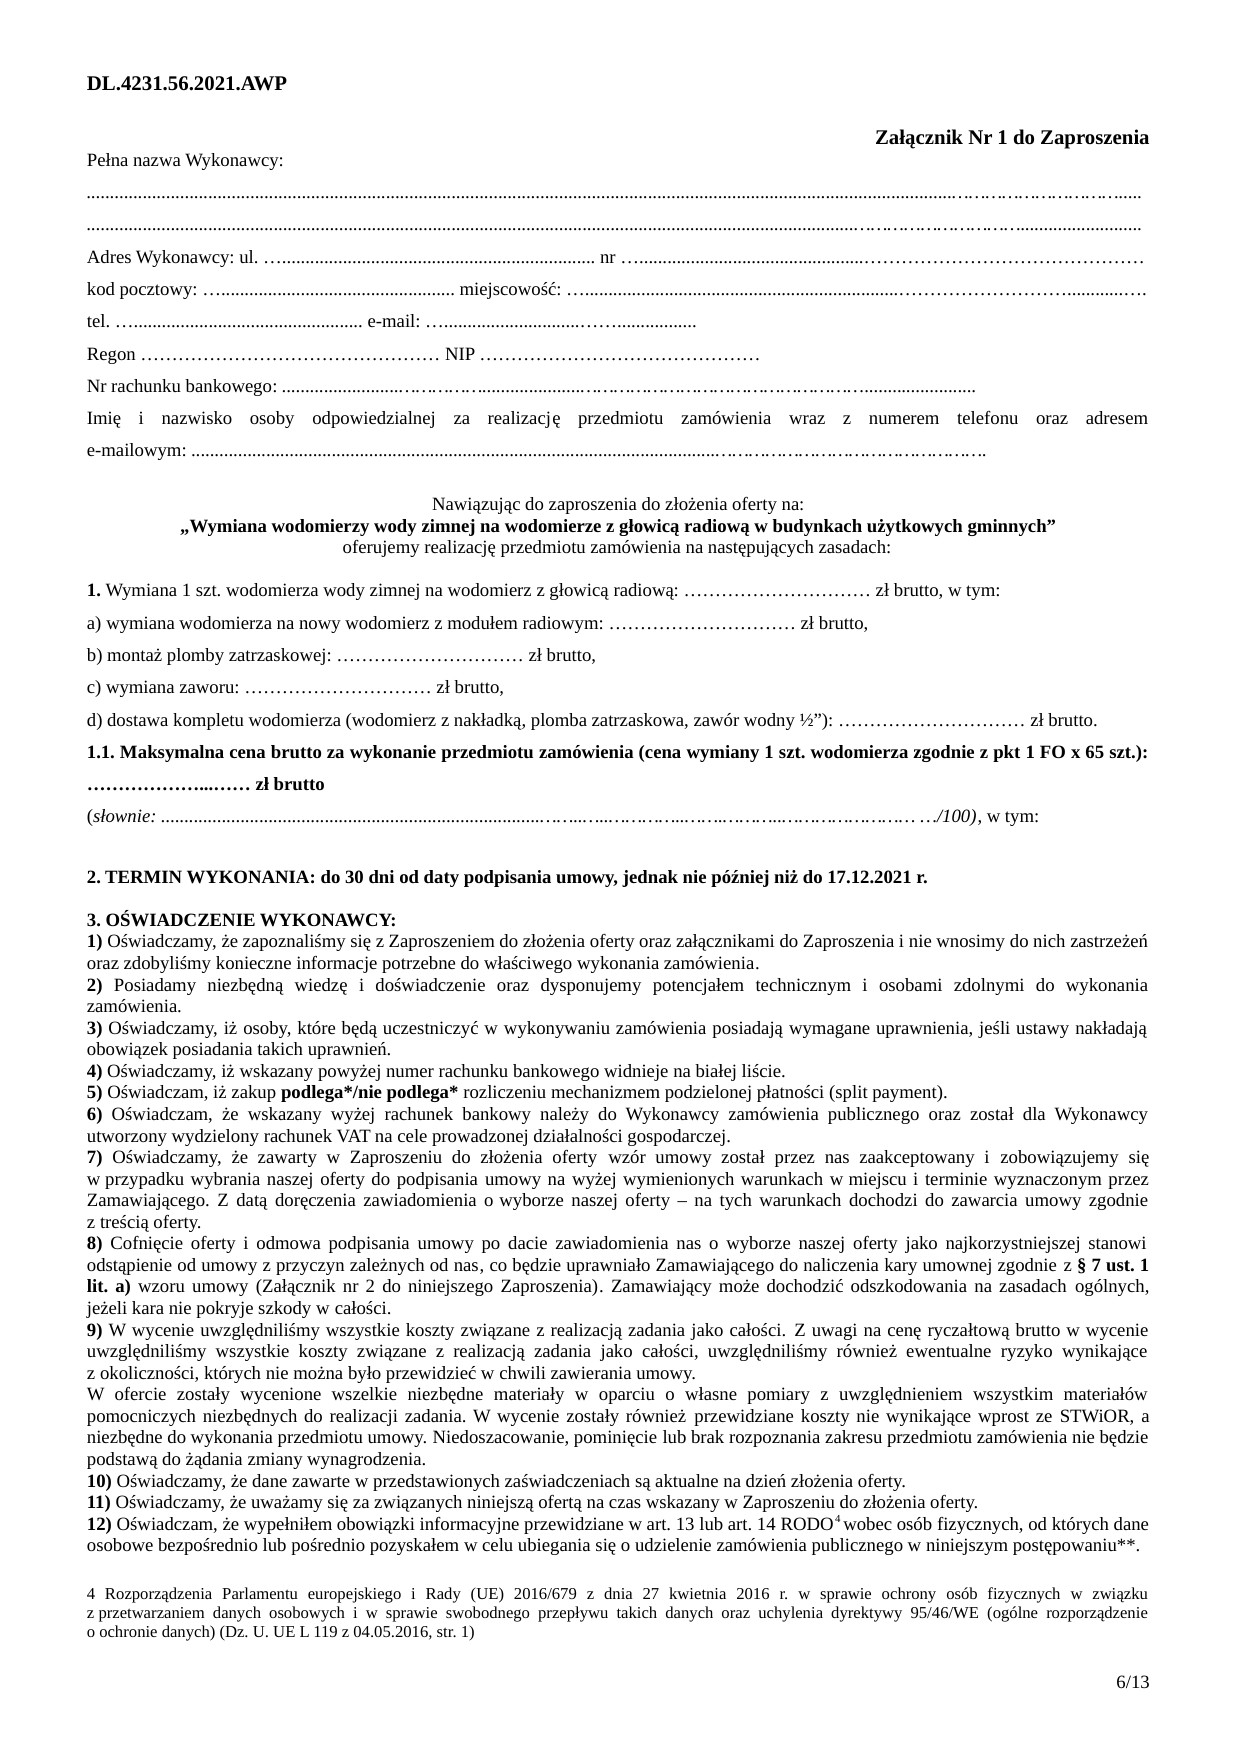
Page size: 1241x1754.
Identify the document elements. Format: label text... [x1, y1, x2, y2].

text Imię i nazwisko osoby odpowiedzialnej za realizację przedmiotu zamówienia wraz z numerem telefonu oraz adresem e-mailowym: ................................................................................................................…………………………………………. [87, 407, 1149, 461]
text 1. Wymiana 1 szt. wodomierza wody zimnej na wodomierz z głowicą radiową: ………………………… zł brutto, w tym: [87, 579, 1149, 601]
text c) wymiana zaworu: ………………………… zł brutto, [87, 676, 1149, 698]
text 1) Oświadczamy, że zapoznaliśmy się z Zaproszeniem do złożenia oferty oraz załącznikami do Zaproszenia i nie wnosimy do nich zastrzeżeń oraz zdobyliśmy konieczne informacje potrzebne do właściwego wykonania zamówienia. [87, 930, 1149, 973]
text .........................................................................................................................................................................................…………………………..... [87, 181, 1149, 202]
text d) dostawa kompletu wodomierza (wodomierz z nakładką, plomba zatrzaskowa, zawór wodny ½”): ………………………… zł brutto. [87, 708, 1149, 730]
text b) montaż plomby zatrzaskowej: ………………………… zł brutto, [87, 644, 1149, 666]
text 1.1. Maksymalna cena brutto za wykonanie przedmiotu zamówienia (cena wymiany 1 szt. wodomierza zgodnie z pkt 1 FO x 65 szt.): ………………...…… zł brutto [87, 741, 1149, 795]
text 3) Oświadczamy, iż osoby, które będą uczestniczyć w wykonywaniu zamówienia posiadają wymagane uprawnienia, jeśli ustawy nakładają obowiązek posiadania takich uprawnień. [87, 1017, 1149, 1060]
text 4) Oświadczamy, iż wskazany powyżej numer rachunku bankowego widnieje na białej liście. [87, 1060, 1149, 1081]
text W ofercie zostały wycenione wszelkie niezbędne materiały w oparciu o własne pomiary z uwzględnieniem wszystkim materiałów pomocniczych niezbędnych do realizacji zadania. W wycenie zostały również przewidziane koszty nie wynikające wprost ze STWiOR, a niezbędne do wykonania przedmiotu umowy. Niedoszacowanie, pominięcie lub brak rozpoznania zakresu przedmiotu zamówienia nie będzie podstawą do żądania zmiany wynagrodzenia. [87, 1383, 1149, 1469]
text 12) Oświadczam, że wypełniłem obowiązki informacyjne przewidziane w art. 13 lub art. 14 RODO wobec osób fizycznych, od których dane osobowe bezpośrednio lub pośrednio pozyskałem w celu ubiegania się o udzielenie zamówienia publicznego w niniejszym postępowaniu**. [87, 1513, 1149, 1556]
text 8) Cofnięcie oferty i odmowa podpisania umowy po dacie zawiadomienia nas o wyborze naszej oferty jako najkorzystniejszej stanowi odstąpienie od umowy z przyczyn zależnych od nas, co będzie uprawniało Zamawiającego do naliczenia kary umownej zgodnie z § 7 ust. 1 lit. a) wzoru umowy (Załącznik nr 2 do niniejszego Zaproszenia). Zamawiający może dochodzić odszkodowania na zasadach ogólnych, jeżeli kara nie pokryje szkody w całości. [87, 1232, 1149, 1318]
text „Wymiana wodomierzy wody zimnej na wodomierze z głowicą radiową w budynkach użytkowych gminnych” [87, 515, 1149, 536]
text 7) Oświadczamy, że zawarty w Zaproszeniu do złożenia oferty wzór umowy został przez nas zaakceptowany i zobowiązujemy się w przypadku wybrania naszej oferty do podpisania umowy na wyżej wymienionych warunkach w miejscu i terminie wyznaczonym przez Zamawiającego. Z datą doręczenia zawiadomienia o wyborze naszej oferty – na tych warunkach dochodzi do zawarcia umowy zgodnie z treścią oferty. [87, 1146, 1149, 1232]
text 2) Posiadamy niezbędną wiedzę i doświadczenie oraz dysponujemy potencjałem technicznym i osobami zdolnymi do wykonania zamówienia. [87, 973, 1149, 1017]
text oferujemy realizację przedmiotu zamówienia na następujących zasadach: [85, 536, 1149, 558]
text Adres Wykonawcy: ul. …................................................................... nr …................................................……………………………………… [87, 246, 1149, 267]
text 5) Oświadczam, iż zakup podlega*/nie podlega* rozliczeniu mechanizmem podzielonej płatności (split payment). [87, 1081, 1149, 1103]
text Nawiązując do zaproszenia do złożenia oferty na: [87, 493, 1149, 515]
text 2. TERMIN WYKONANIA: do 30 dni od daty podpisania umowy, jednak nie później niż do 17.12.2021 r. [87, 866, 1149, 887]
text (słownie: .................................................................................……..…..…………..…….………..…………………… …/100), w tym: [87, 805, 1149, 827]
text Nr rachunku bankowego: .........................…………….....................……………………………………………........................ [87, 375, 1149, 396]
text 3. OŚWIADCZENIE WYKONAWCY: [87, 909, 1149, 930]
text 6) Oświadczam, że wskazany wyżej rachunek bankowy należy do Wykonawcy zamówienia publicznego oraz został dla Wykonawcy utworzony wydzielony rachunek VAT na cele prowadzonej działalności gospodarczej. [87, 1103, 1149, 1146]
text 10) Oświadczamy, że dane zawarte w przedstawionych zaświadczeniach są aktualne na dzień złożenia oferty. [87, 1469, 1149, 1491]
text Załącznik Nr 1 do Zaproszenia [87, 124, 1149, 149]
text a) wymiana wodomierza na nowy wodomierz z modułem radiowym: ………………………… zł brutto, [87, 612, 1149, 633]
text tel. …................................................. e-mail: ….............................……................. Regon ………………………………………… NIP ……………………………………… [87, 310, 1149, 364]
text ....................................................................................................................................................................………………………….......................... [87, 213, 1149, 235]
text 9) W wycenie uwzględniliśmy wszystkie koszty związane z realizacją zadania jako całości. Z uwagi na cenę ryczałtową brutto w wycenie uwzględniliśmy wszystkie koszty związane z realizacją zadania jako całości, uwzględniliśmy również ewentualne ryzyko wynikające z okoliczności, których nie można było przewidzieć w chwili zawierania umowy. [87, 1318, 1149, 1383]
text Rozporządzenia Parlamentu europejskiego i Rady (UE) 2016/679 z dnia 27 kwietnia 2016 r. w sprawie ochrony osób fizycznych w związku z przetwarzaniem danych osobowych i w sprawie swobodnego przepływu takich danych oraz uchylenia dyrektywy 95/46/WE (ogólne rozporządzenie o ochronie danych) (Dz. U. UE L 119 z 04.05.2016, str. 1) [87, 1584, 1149, 1641]
text Pełna nazwa Wykonawcy: [87, 149, 1149, 170]
text kod pocztowy: ….................................................. miejscowość: …...................................................................………………………............…. [87, 278, 1149, 299]
text 11) Oświadczamy, że uważamy się za związanych niniejszą ofertą na czas wskazany w Zaproszeniu do złożenia oferty. [87, 1491, 1149, 1513]
